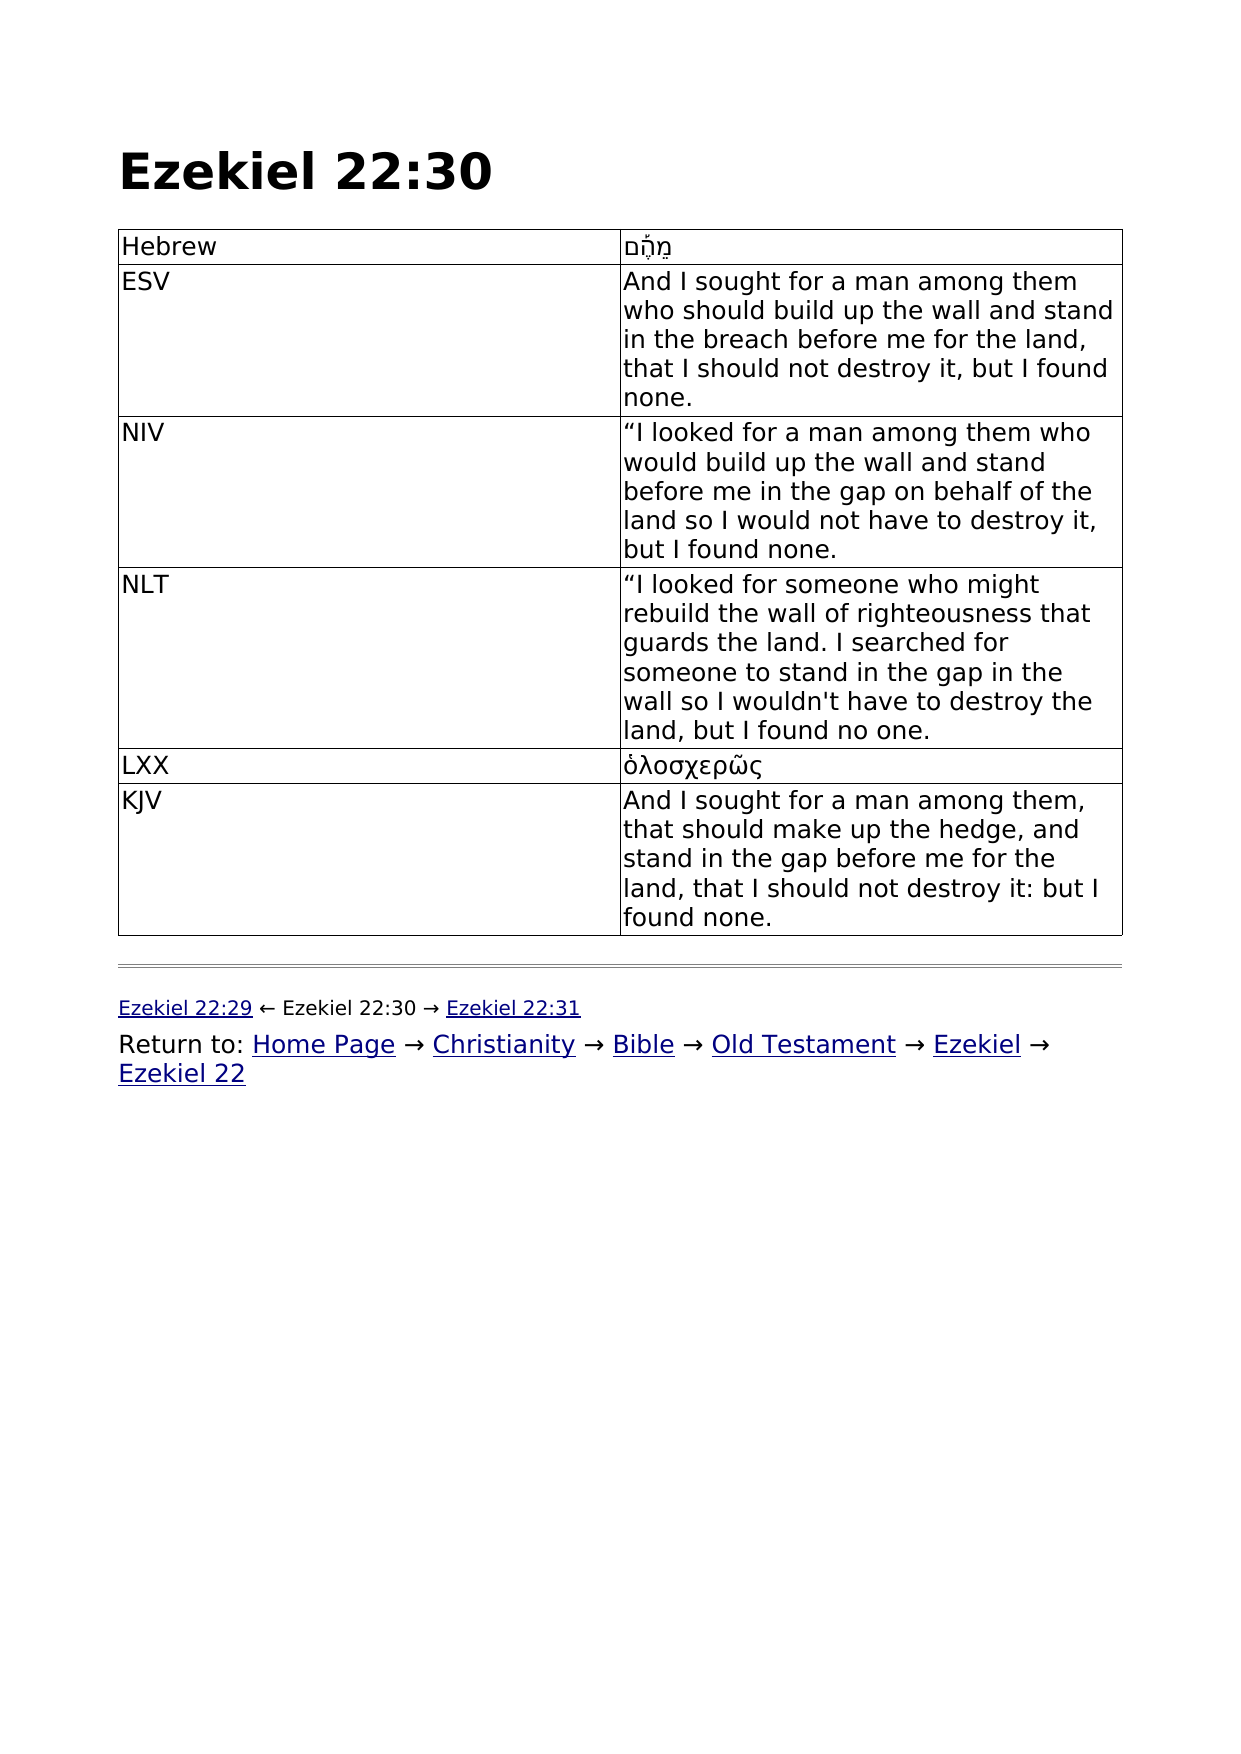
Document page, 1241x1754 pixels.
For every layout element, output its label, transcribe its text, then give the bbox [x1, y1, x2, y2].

table_cell ESV [119, 265, 620, 416]
table_cell LXX [119, 749, 620, 783]
table_cell NIV [119, 417, 620, 567]
table_header Hebrew [119, 230, 620, 264]
table_cell And I sought for a man among them, that should make up the hedge, and stand in the gap before me for the land, that I should not destroy it: but I found none. [621, 784, 1122, 935]
table_header מֵהֶ֡ם [621, 230, 1122, 264]
text Ezekiel 22:29 ← Ezekiel 22:30 → Ezekiel 22:31 [118, 996, 1122, 1030]
table_cell NLT [119, 568, 620, 748]
table_cell And I sought for a man among them who should build up the wall and stand in the breach before me for the land, that I should not destroy it, but I found none. [621, 265, 1122, 416]
table_cell KJV [119, 784, 620, 935]
text Return to: Home Page → Christianity → Bible → Old Testament → Ezekiel → Ezekiel 22 [118, 1030, 1122, 1089]
table_cell “I looked for someone who might rebuild the wall of righteousness that guards the land. I searched for someone to stand in the gap in the wall so I wouldn't have to destroy the land, but I found no one. [621, 568, 1122, 748]
subtitle Ezekiel 22:30 [118, 143, 1122, 201]
table_cell ὁλοσχερῶς [621, 749, 1122, 783]
table_cell “I looked for a man among them who would build up the wall and stand before me in the gap on behalf of the land so I would not have to destroy it, but I found none. [621, 417, 1122, 567]
